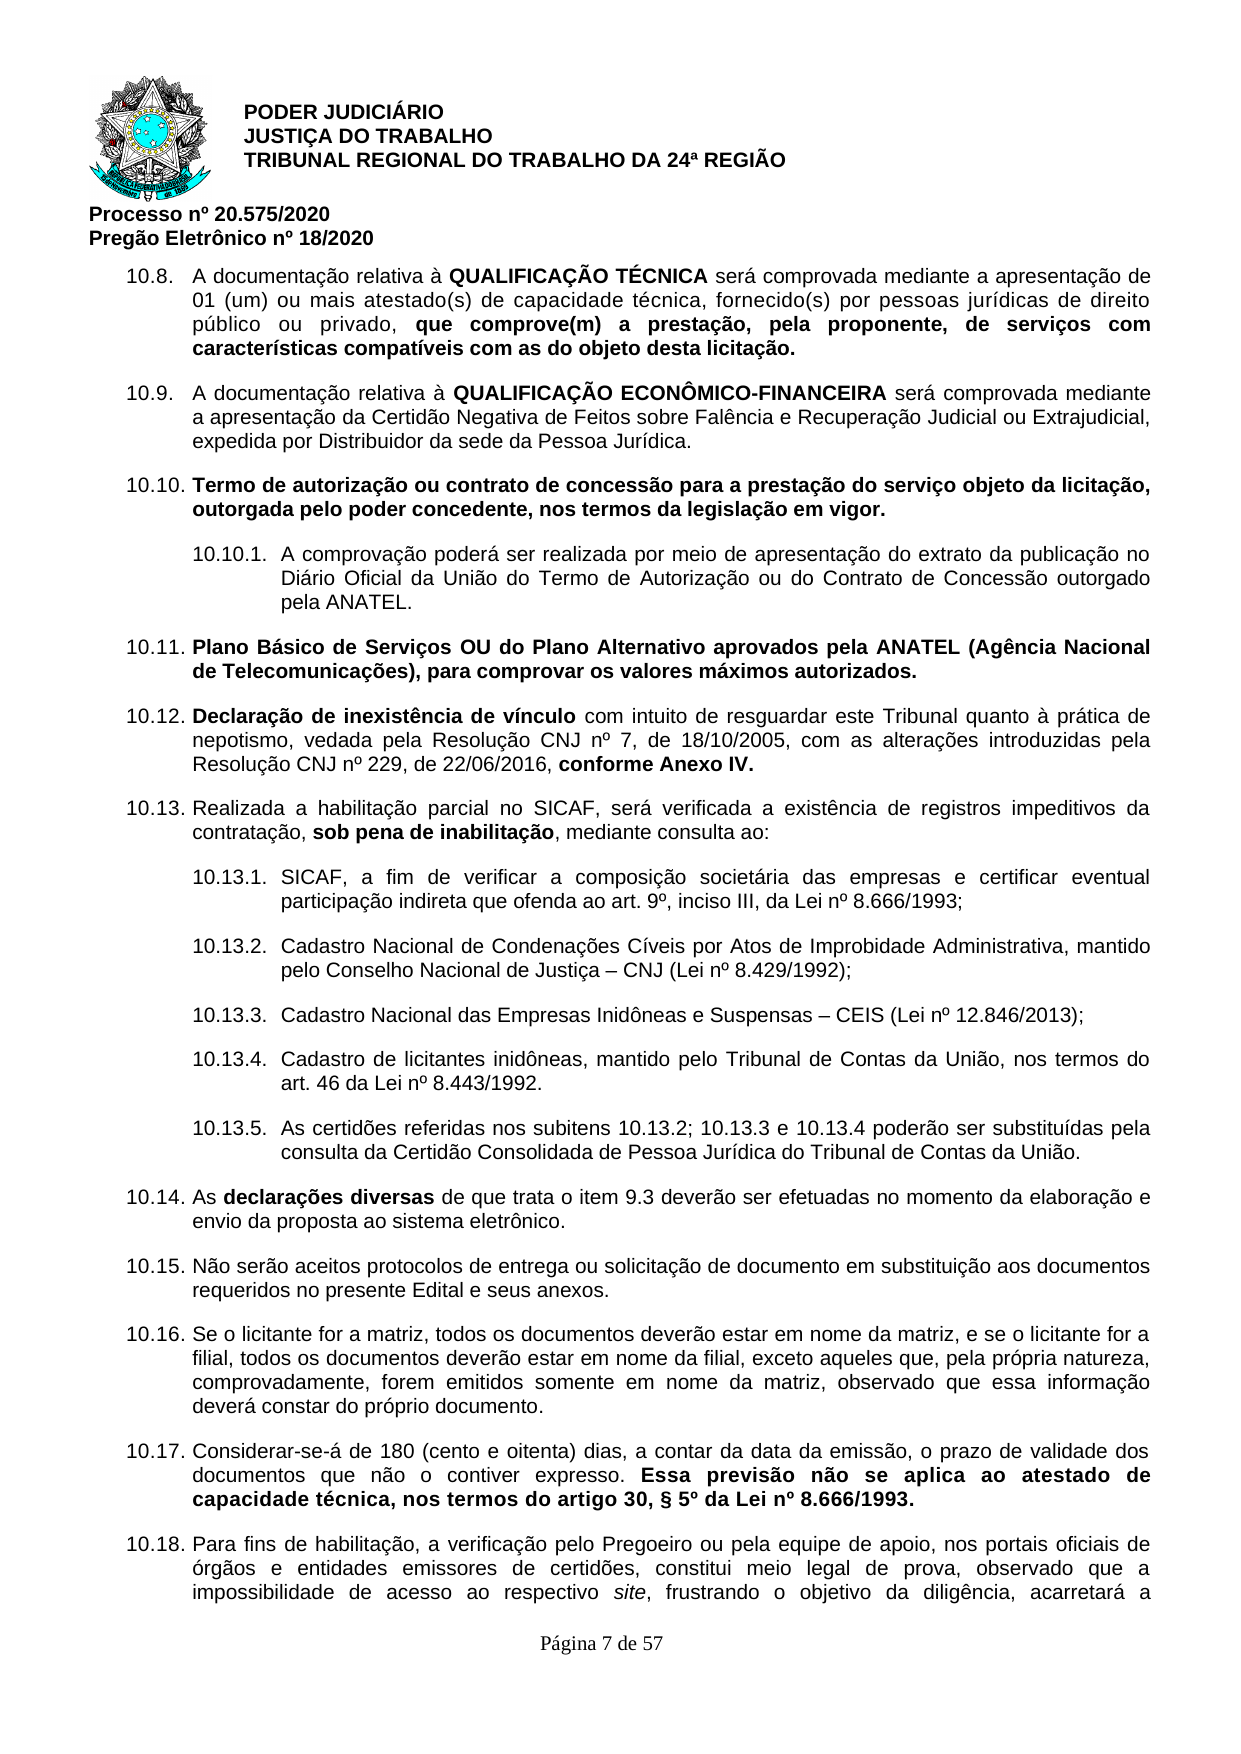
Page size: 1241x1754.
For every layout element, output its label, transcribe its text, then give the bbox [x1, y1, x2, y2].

list Cadastro de licitantes inidôneas, mantido pelo Tribunal de Contas da União, nos termos do art. 46 da Lei nº 8.443/1992. [192, 1047, 1152, 1095]
list Realizada a habilitação parcial no SICAF, será verificada a existência de registros impeditivos da contratação, sob pena de inabilitação, mediante consulta ao: [126, 796, 1152, 844]
picture [88, 75, 213, 202]
list As certidões referidas nos subitens 10.13.2; 10.13.3 e 10.13.4 poderão ser substituídas pela consulta da Certidão Consolidada de Pessoa Jurídica do Tribunal de Contas da União. [192, 1116, 1152, 1164]
list Plano Básico de Serviços OU do Plano Alternativo aprovados pela ANATEL (Agência Nacional de Telecomunicações), para comprovar os valores máximos autorizados. [126, 635, 1152, 683]
list Termo de autorização ou contrato de concessão para a prestação do serviço objeto da licitação, outorgada pelo poder concedente, nos termos da legislação em vigor. [126, 473, 1152, 521]
list Considerar-se-á de 180 (cento e oitenta) dias, a contar da data da emissão, o prazo de validade dos documentos que não o contiver expresso. Essa previsão não se aplica ao atestado de capacidade técnica, nos termos do artigo 30, § 5º da Lei nº 8.666/1993. [126, 1439, 1152, 1511]
list Cadastro Nacional das Empresas Inidôneas e Suspensas – CEIS (Lei nº 12.846/2013); [192, 1002, 1152, 1026]
list Declaração de inexistência de vínculo com intuito de resguardar este Tribunal quanto à prática de nepotismo, vedada pela Resolução CNJ nº 7, de 18/10/2005, com as alterações introduzidas pela Resolução CNJ nº 229, de 22/06/2016, conforme Anexo IV. [126, 703, 1152, 775]
list Não serão aceitos protocolos de entrega ou solicitação de documento em substituição aos documentos requeridos no presente Edital e seus anexos. [126, 1253, 1152, 1301]
list Para fins de habilitação, a verificação pelo Pregoeiro ou pela equipe de apoio, nos portais oficiais de órgãos e entidades emissores de certidões, constitui meio legal de prova, observado que a impossibilidade de acesso ao respectivo site, frustrando o objetivo da diligência, acarretará a [126, 1532, 1152, 1603]
list Cadastro Nacional de Condenações Cíveis por Atos de Improbidade Administrativa, mantido pelo Conselho Nacional de Justiça – CNJ (Lei nº 8.429/1992); [192, 934, 1152, 982]
list A comprovação poderá ser realizada por meio de apresentação do extrato da publicação no Diário Oficial da União do Termo de Autorização ou do Contrato de Concessão outorgado pela ANATEL. [192, 542, 1152, 614]
list As declarações diversas de que trata o item 9.3 deverão ser efetuadas no momento da elaboração e envio da proposta ao sistema eletrônico. [126, 1185, 1152, 1233]
list SICAF, a fim de verificar a composição societária das empresas e certificar eventual participação indireta que ofenda ao art. 9º, inciso III, da Lei nº 8.666/1993; [192, 865, 1152, 913]
list A documentação relativa à QUALIFICAÇÃO TÉCNICA será comprovada mediante a apresentação de 01 (um) ou mais atestado(s) de capacidade técnica, fornecido(s) por pessoas jurídicas de direito público ou privado, que comprove(m) a prestação, pela proponente, de serviços com características compatíveis com as do objeto desta licitação. [126, 264, 1152, 360]
list A documentação relativa à QUALIFICAÇÃO ECONÔMICO-FINANCEIRA será comprovada mediante a apresentação da Certidão Negativa de Feitos sobre Falência e Recuperação Judicial ou Extrajudicial, expedida por Distribuidor da sede da Pessoa Jurídica. [126, 381, 1152, 452]
list Se o licitante for a matriz, todos os documentos deverão estar em nome da matriz, e se o licitante for a filial, todos os documentos deverão estar em nome da filial, exceto aqueles que, pela própria natureza, comprovadamente, forem emitidos somente em nome da matriz, observado que essa informação deverá constar do próprio documento. [126, 1322, 1152, 1418]
